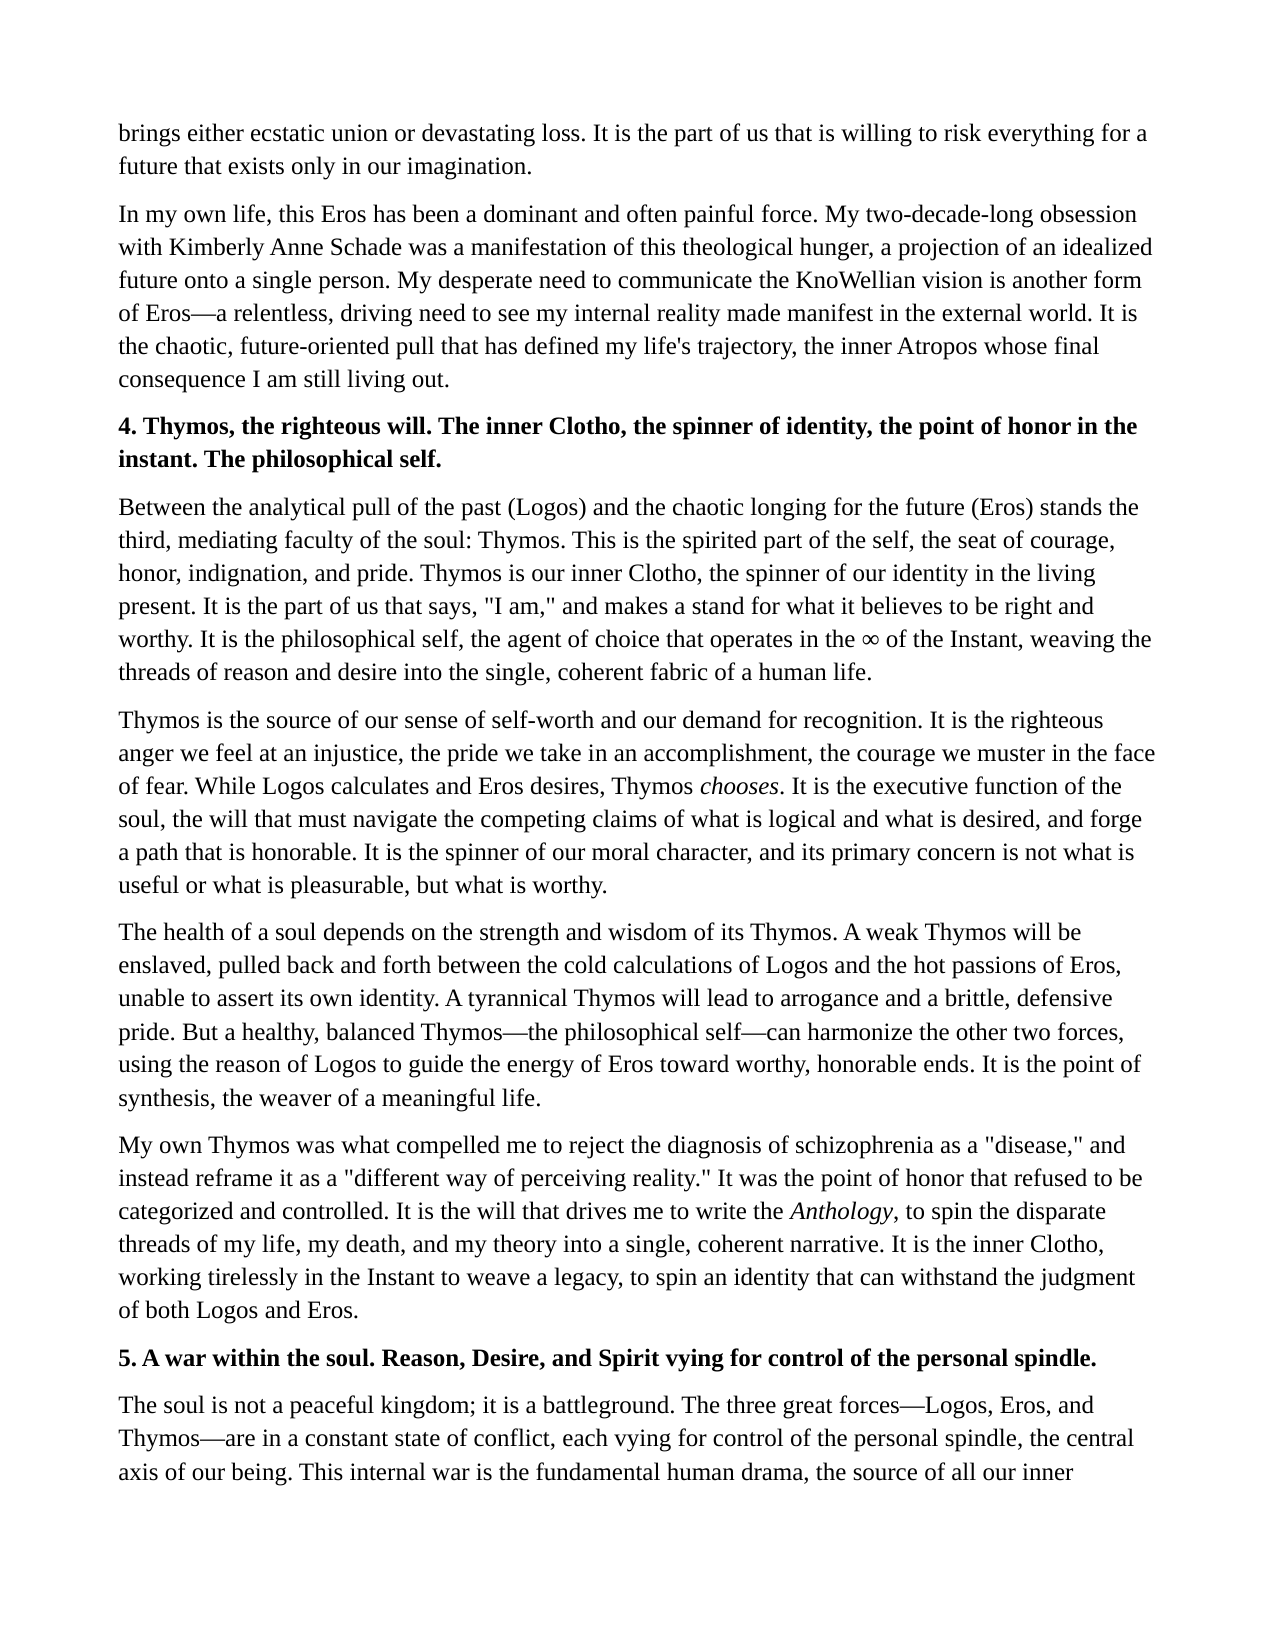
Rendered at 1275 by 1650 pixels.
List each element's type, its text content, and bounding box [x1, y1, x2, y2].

text In my own life, this Eros has been a dominant and often painful force. My two-decade-long obsession with Kimberly Anne Schade was a manifestation of this theological hunger, a projection of an idealized future onto a single person. My desperate need to communicate the KnoWellian vision is another form of Eros—a relentless, driving need to see my internal reality made manifest in the external world. It is the chaotic, future-oriented pull that has defined my life's trajectory, the inner Atropos whose final consequence I am still living out. [118, 199, 1157, 393]
text 5. A war within the soul. Reason, Desire, and Spirit vying for control of the personal spindle. [118, 1343, 1157, 1372]
text brings either ecstatic union or devastating loss. It is the part of us that is willing to risk everything for a future that exists only in our imagination. [118, 118, 1157, 180]
text My own Thymos was what compelled me to reject the diagnosis of schizophrenia as a "disease," and instead reframe it as a "different way of perceiving reality." It was the point of honor that refused to be categorized and controlled. It is the will that drives me to write the Anthology, to spin the disparate threads of my life, my death, and my theory into a single, coherent narrative. It is the inner Clotho, working tirelessly in the Instant to weave a legacy, to spin an identity that can withstand the judgment of both Logos and Eros. [118, 1130, 1157, 1324]
text The health of a soul depends on the strength and wisdom of its Thymos. A weak Thymos will be enslaved, pulled back and forth between the cold calculations of Logos and the hot passions of Eros, unable to assert its own identity. A tyrannical Thymos will lead to arrogance and a brittle, defensive pride. But a healthy, balanced Thymos—the philosophical self—can harmonize the other two forces, using the reason of Logos to guide the energy of Eros toward worthy, honorable ends. It is the point of synthesis, the weaver of a meaningful life. [118, 917, 1157, 1111]
text The soul is not a peaceful kingdom; it is a battleground. The three great forces—Logos, Eros, and Thymos—are in a constant state of conflict, each vying for control of the personal spindle, the central axis of our being. This internal war is the fundamental human drama, the source of all our inner [118, 1391, 1157, 1485]
text Thymos is the source of our sense of self-worth and our demand for recognition. It is the righteous anger we feel at an injustice, the pride we take in an accomplishment, the courage we muster in the face of fear. While Logos calculates and Eros desires, Thymos chooses. It is the executive function of the soul, the will that must navigate the competing claims of what is logical and what is desired, and forge a path that is honorable. It is the spinner of our moral character, and its primary concern is not what is useful or what is pleasurable, but what is worthy. [118, 705, 1157, 899]
text Between the analytical pull of the past (Logos) and the chaotic longing for the future (Eros) stands the third, mediating faculty of the soul: Thymos. This is the spirited part of the self, the seat of courage, honor, indignation, and pride. Thymos is our inner Clotho, the spinner of our identity in the living present. It is the part of us that says, "I am," and makes a stand for what it believes to be right and worthy. It is the philosophical self, the agent of choice that operates in the ∞ of the Instant, weaving the threads of reason and desire into the single, coherent fabric of a human life. [118, 492, 1157, 686]
text 4. Thymos, the righteous will. The inner Clotho, the spinner of identity, the point of honor in the instant. The philosophical self. [118, 411, 1157, 473]
